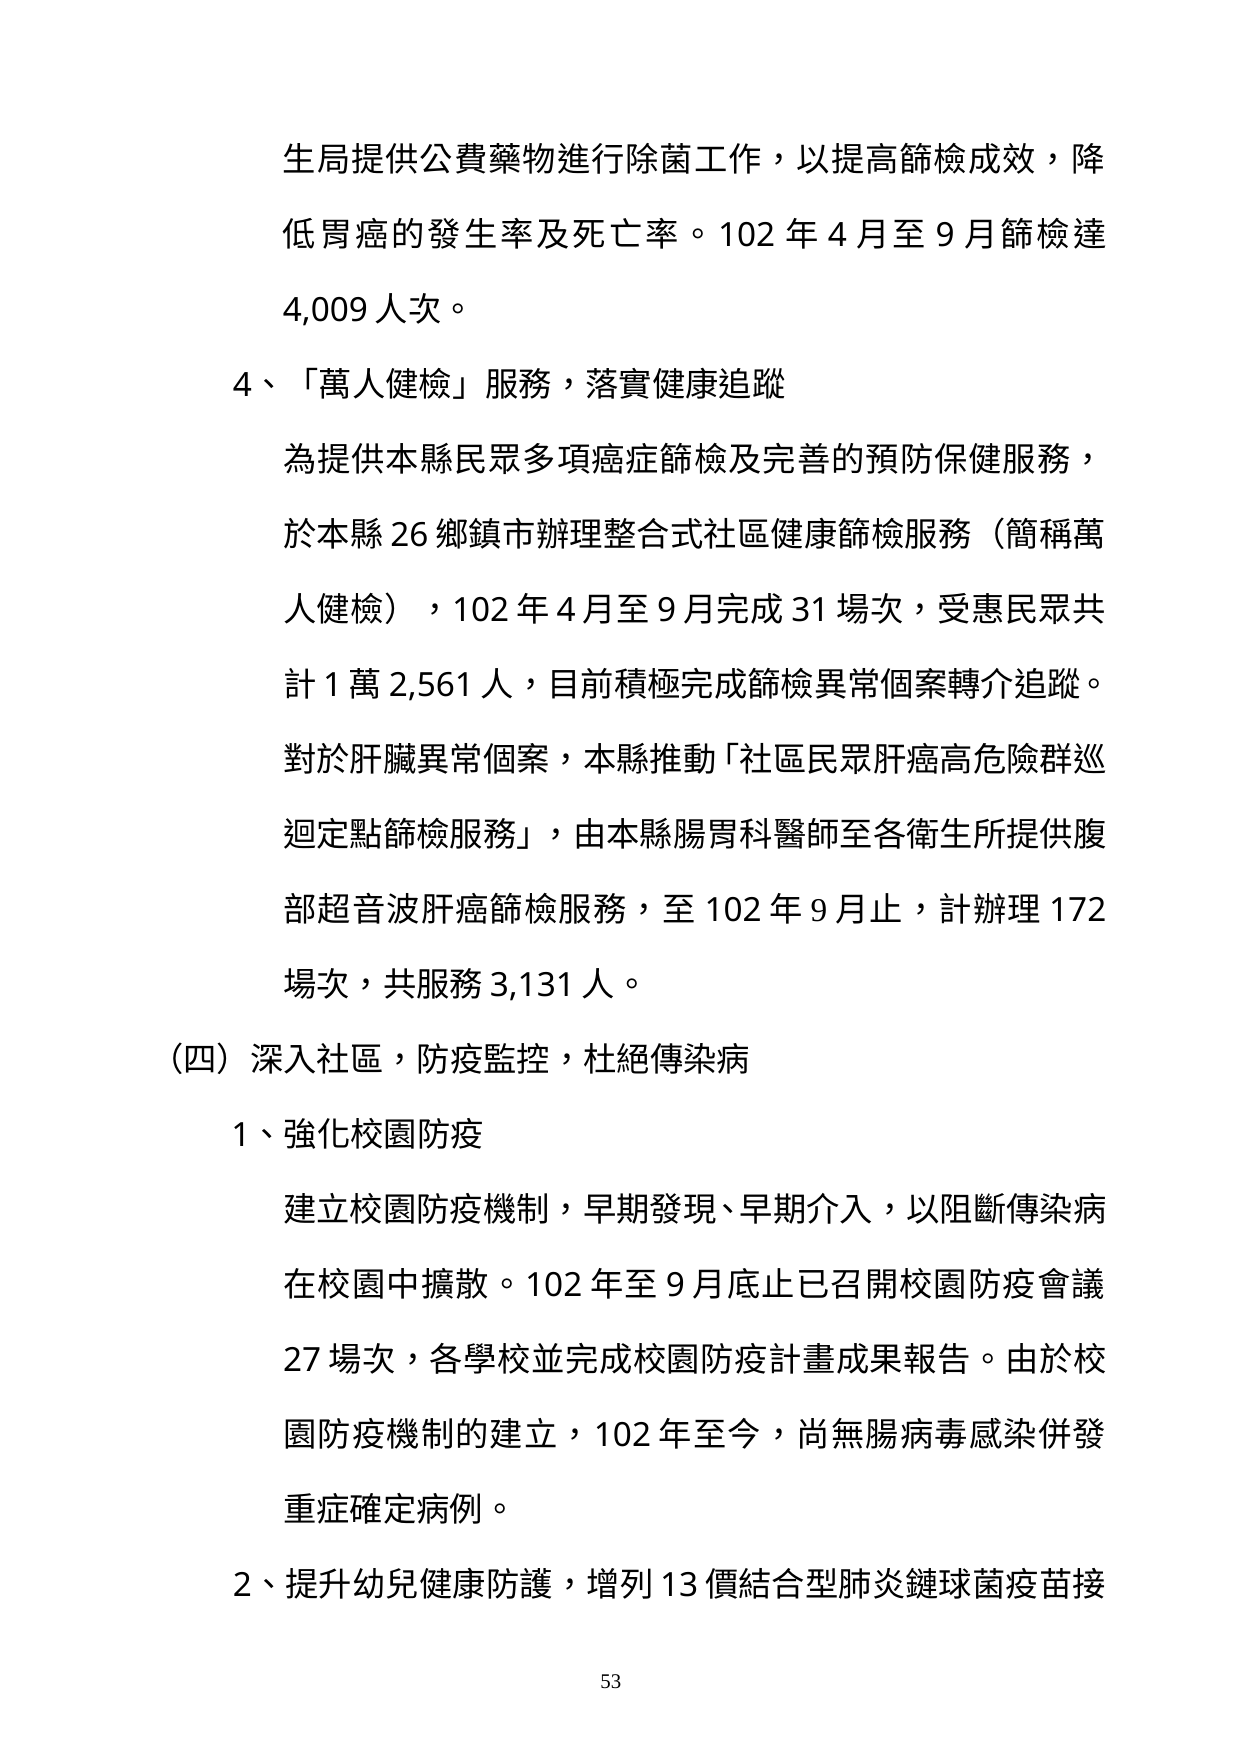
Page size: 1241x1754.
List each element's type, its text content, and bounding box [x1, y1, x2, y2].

text （四）深入社區，防疫監控，杜絕傳染病 [150, 1020, 1106, 1095]
text 1、強化校園防疫 [231, 1095, 1106, 1170]
text 為提供本縣民眾多項癌症篩檢及完善的預防保健服務，於本縣26鄉鎮市辦理整合式社區健康篩檢服務（簡稱萬人健檢），102年4月至9月完成31場次，受惠民眾共計1萬2,561人，目前積極完成篩檢異常個案轉介追蹤。對於肝臟異常個案，本縣推動「社區民眾肝癌高危險群巡迴定點篩檢服務」，由本縣腸胃科醫師至各衛生所提供腹部超音波肝癌篩檢服務，至102年9月止，計辦理172場次，共服務3,131人。 [283, 420, 1106, 1020]
text 生局提供公費藥物進行除菌工作，以提高篩檢成效，降低胃癌的發生率及死亡率。102年4月至9月篩檢達4,009人次。 [283, 120, 1106, 345]
text 建立校園防疫機制，早期發現、早期介入，以阻斷傳染病在校園中擴散。102年至9月底止已召開校園防疫會議27場次，各學校並完成校園防疫計畫成果報告。由於校園防疫機制的建立，102年至今，尚無腸病毒感染併發重症確定病例。 [283, 1170, 1106, 1545]
text 2、提升幼兒健康防護，增列13價結合型肺炎鏈球菌疫苗接 [233, 1545, 1106, 1620]
text 4、「萬人健檢」服務，落實健康追蹤 [233, 345, 1106, 420]
